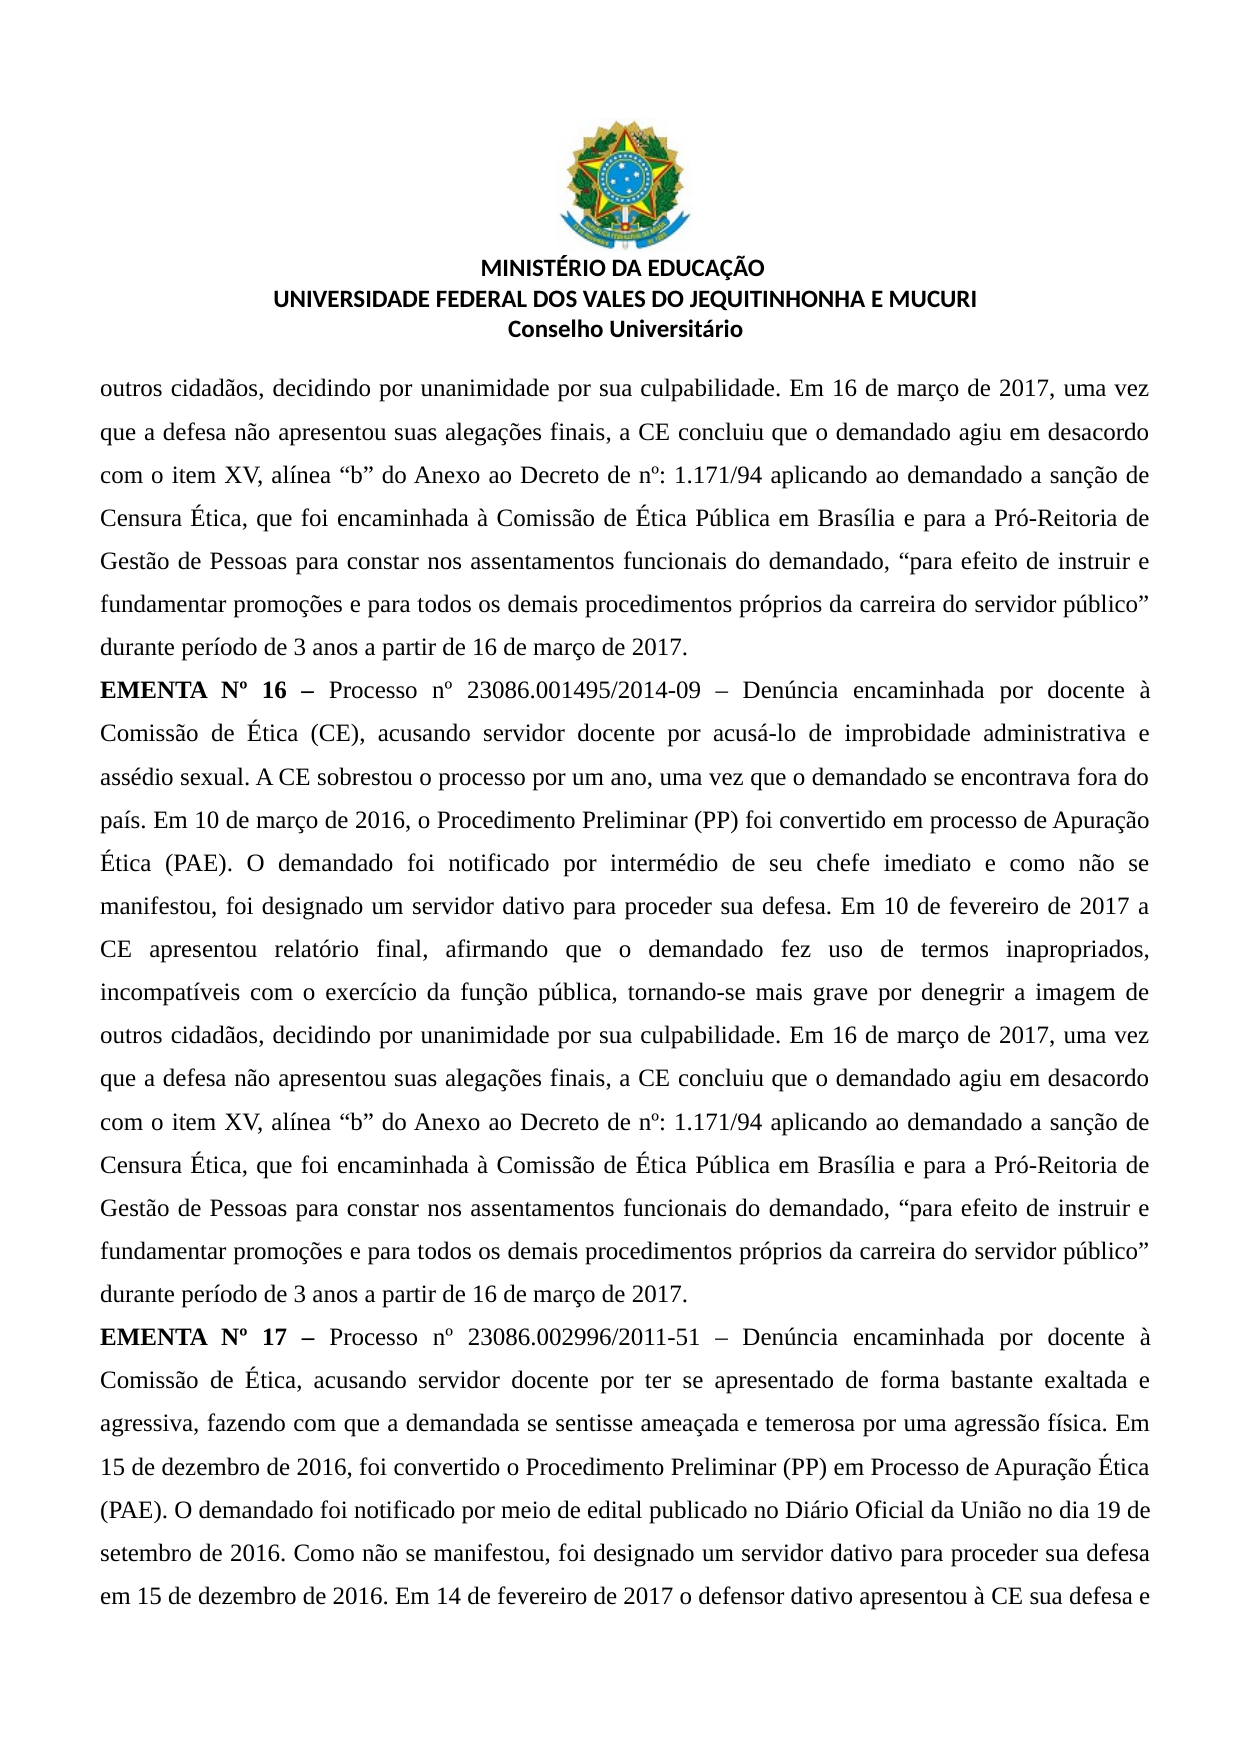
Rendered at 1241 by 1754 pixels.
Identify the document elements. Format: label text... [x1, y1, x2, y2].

text EMENTA Nº 17 – Processo nº 23086.002996/2011-51 – Denúncia encaminhada por docente à Comissão de Ética, acusando servidor docente por ter se apresentado de forma bastante exaltada e agressiva, fazendo com que a demandada se sentisse ameaçada e temerosa por uma agressão física. Em 15 de dezembro de 2016, foi convertido o Procedimento Preliminar (PP) em Processo de Apuração Ética (PAE). O demandado foi notificado por meio de edital publicado no Diário Oficial da União no dia 19 de setembro de 2016. Como não se manifestou, foi designado um servidor dativo para proceder sua defesa em 15 de dezembro de 2016. Em 14 de fevereiro de 2017 o defensor dativo apresentou à CE sua defesa e [100, 1322, 1151, 1610]
text outros cidadãos, decidindo por unanimidade por sua culpabilidade. Em 16 de março de 2017, uma vez que a defesa não apresentou suas alegações finais, a CE concluiu que o demandado agiu em desacordo com o item XV, alínea “b” do Anexo ao Decreto de nº: 1.171/94 aplicando ao demandado a sanção de Censura Ética, que foi encaminhada à Comissão de Ética Pública em Brasília e para a Pró-Reitoria de Gestão de Pessoas para constar nos assentamentos funcionais do demandado, “para efeito de instruir e fundamentar promoções e para todos os demais procedimentos próprios da carreira do servidor público” durante período de 3 anos a partir de 16 de março de 2017. [100, 373, 1151, 661]
picture [556, 118, 695, 253]
text EMENTA Nº 16 – Processo nº 23086.001495/2014-09 – Denúncia encaminhada por docente à Comissão de Ética (CE), acusando servidor docente por acusá-lo de improbidade administrativa e assédio sexual. A CE sobrestou o processo por um ano, uma vez que o demandado se encontrava fora do país. Em 10 de março de 2016, o Procedimento Preliminar (PP) foi convertido em processo de Apuração Ética (PAE). O demandado foi notificado por intermédio de seu chefe imediato e como não se manifestou, foi designado um servidor dativo para proceder sua defesa. Em 10 de fevereiro de 2017 a CE apresentou relatório final, afirmando que o demandado fez uso de termos inapropriados, incompatíveis com o exercício da função pública, tornando-se mais grave por denegrir a imagem de outros cidadãos, decidindo por unanimidade por sua culpabilidade. Em 16 de março de 2017, uma vez que a defesa não apresentou suas alegações finais, a CE concluiu que o demandado agiu em desacordo com o item XV, alínea “b” do Anexo ao Decreto de nº: 1.171/94 aplicando ao demandado a sanção de Censura Ética, que foi encaminhada à Comissão de Ética Pública em Brasília e para a Pró-Reitoria de Gestão de Pessoas para constar nos assentamentos funcionais do demandado, “para efeito de instruir e fundamentar promoções e para todos os demais procedimentos próprios da carreira do servidor público” durante período de 3 anos a partir de 16 de março de 2017. [100, 675, 1151, 1308]
